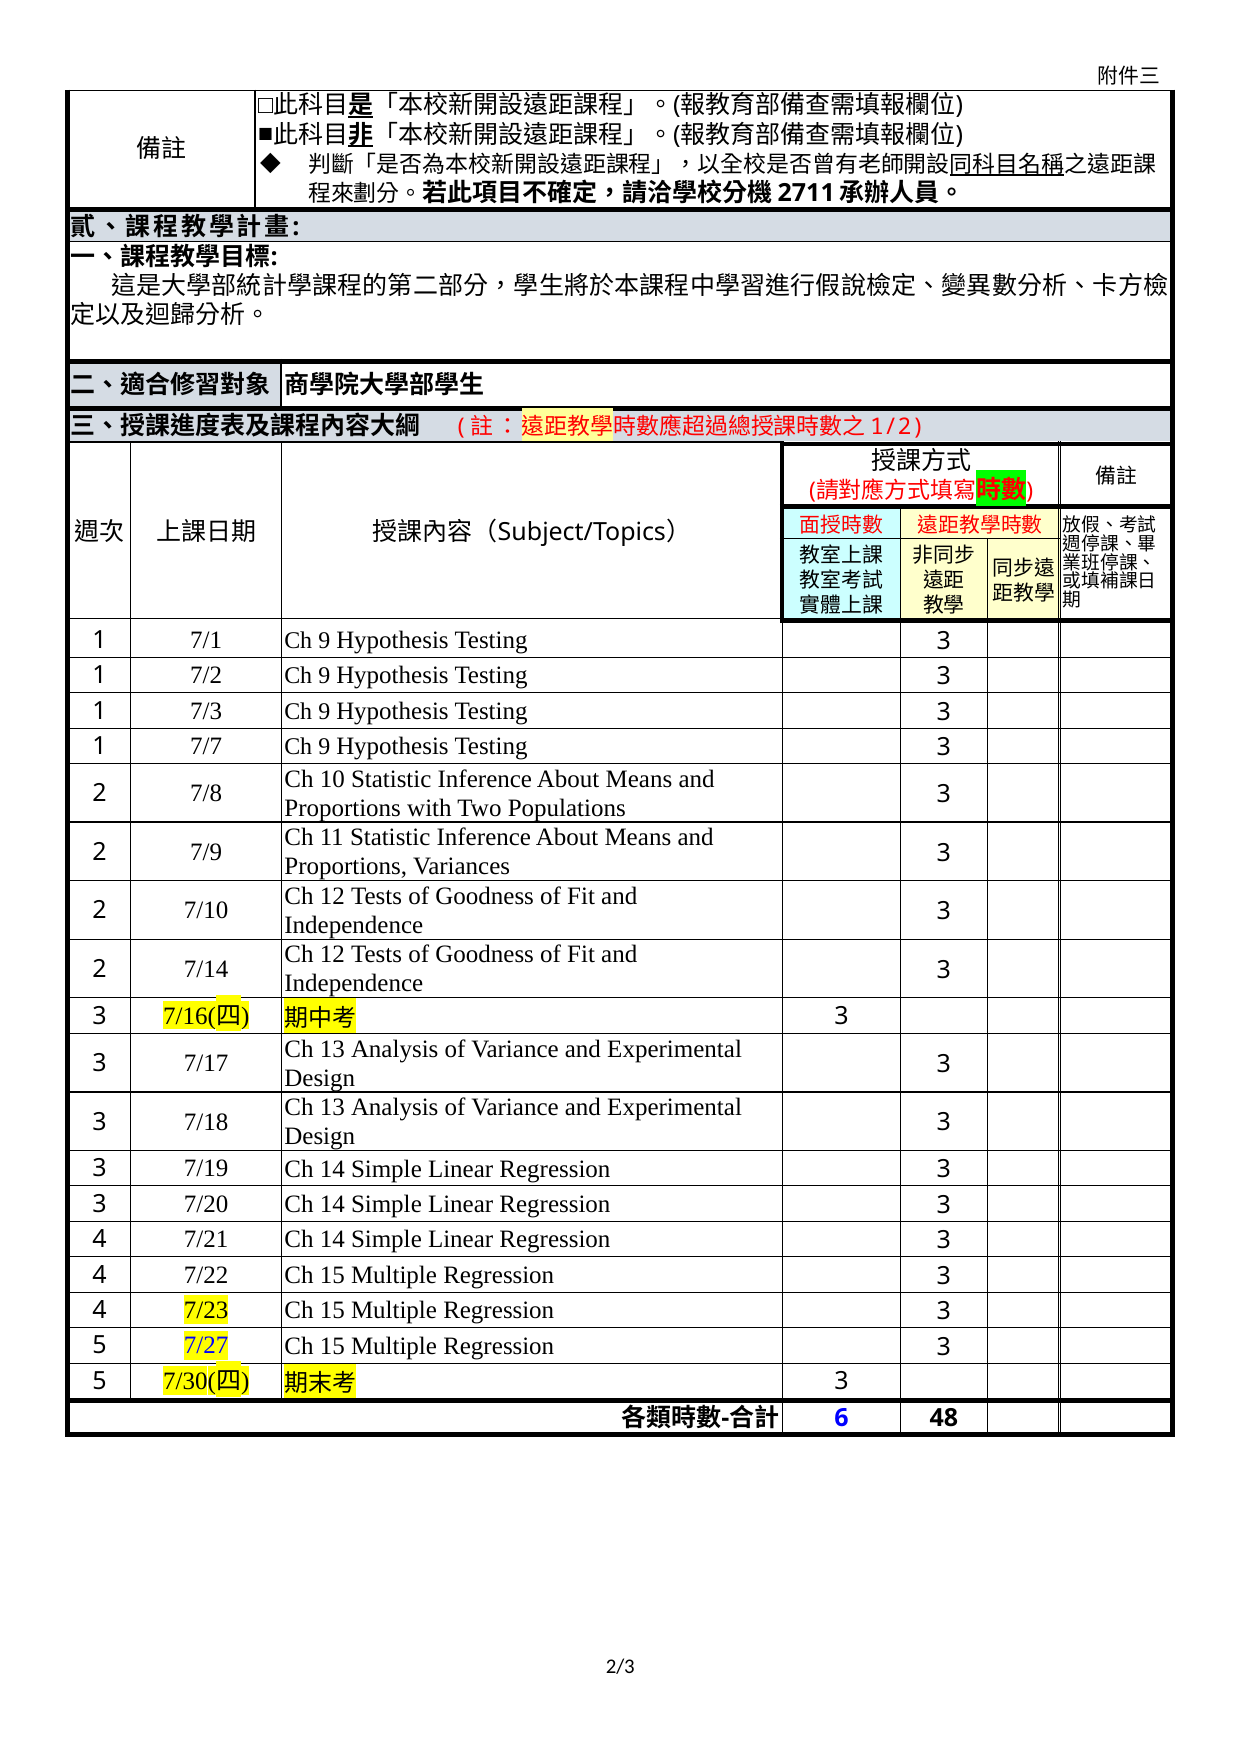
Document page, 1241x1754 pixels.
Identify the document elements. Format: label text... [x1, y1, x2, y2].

table_cell Ch 11 Statistic Inference About Means and Proportions, Variances [282, 823, 782, 880]
table_cell Ch 14 Simple Linear Regression [282, 1151, 782, 1185]
table_cell [1061, 1293, 1170, 1327]
table_cell [1061, 1186, 1170, 1221]
table_cell [988, 1364, 1058, 1398]
table_cell [988, 1257, 1058, 1292]
table_cell [783, 1293, 900, 1327]
table_cell 3 [901, 1257, 987, 1292]
table_cell 非同步遠距 教學 [901, 539, 987, 618]
table_cell 3 [901, 881, 987, 938]
table_cell □此科目是「本校新開設遠距課程」。(報教育部備查需填報欄位) ■此科目非「本校新開設遠距課程」。(報教育部備查需填報欄位) 判斷「是否為本校新開設遠距課程」，以全校是否曾有老師開設同科目名稱之遠距課程來劃分。若此項目不確定，請洽學校分機2711承辦人員。 [256, 91, 1170, 207]
table_cell 授課內容（Subject/Topics） [282, 443, 780, 618]
table_cell [988, 1293, 1058, 1327]
table_cell [783, 1034, 900, 1091]
table_cell [988, 998, 1058, 1033]
table_cell 7/22 [131, 1257, 281, 1292]
table_cell 各類時數-合計 [70, 1403, 782, 1432]
table_cell 7/17 [131, 1034, 281, 1091]
table_cell [783, 1257, 900, 1292]
table_cell Ch 9 Hypothesis Testing [282, 729, 782, 763]
table_cell 備註 [1061, 446, 1170, 504]
table_cell [901, 1364, 987, 1398]
table_cell [988, 1328, 1058, 1362]
table_cell [1061, 623, 1170, 657]
table_cell [988, 1093, 1058, 1150]
table_cell Ch 15 Multiple Regression [282, 1328, 782, 1362]
table_cell 6 [783, 1403, 900, 1432]
table_cell 4 [70, 1222, 130, 1256]
table_cell [988, 823, 1058, 880]
table_cell 期末考 [282, 1364, 782, 1398]
table_cell [783, 1093, 900, 1150]
table_cell [1061, 823, 1170, 880]
table_cell 上課日期 [131, 443, 281, 618]
table_cell 授課方式 (請對應方式填寫時數) [784, 446, 1058, 504]
table_cell 7/23 [131, 1293, 281, 1327]
table_cell [783, 1222, 900, 1256]
table_cell 教室上課 教室考試 實體上課 [784, 539, 900, 618]
table_cell 7/10 [131, 881, 281, 938]
table_cell [1061, 881, 1170, 938]
table_cell 3 [70, 1093, 130, 1150]
table_cell Ch 12 Tests of Goodness of Fit and Independence [282, 881, 782, 938]
table_cell [1061, 764, 1170, 821]
table_cell [988, 1403, 1058, 1432]
table_cell [901, 998, 987, 1033]
table_cell 期中考 [282, 998, 782, 1033]
table_cell [1061, 998, 1170, 1033]
table_cell [988, 940, 1058, 997]
table_cell Ch 13 Analysis of Variance and Experimental Design [282, 1093, 782, 1150]
table_cell 3 [70, 1186, 130, 1221]
table_cell 1 [70, 658, 130, 692]
table_cell [1061, 1364, 1170, 1398]
table_cell [988, 1222, 1058, 1256]
table_cell Ch 9 Hypothesis Testing [282, 658, 782, 692]
table_cell 3 [783, 1364, 900, 1398]
table_cell 3 [901, 1093, 987, 1150]
table_cell [1061, 1034, 1170, 1091]
table_cell 5 [70, 1364, 130, 1398]
table_cell 二、適合修習對象 [70, 364, 280, 406]
table_cell 7/7 [131, 729, 281, 763]
table_cell [988, 1034, 1058, 1091]
table_cell 商學院大學部學生 [282, 364, 1170, 406]
table_cell 7/19 [131, 1151, 281, 1185]
table_cell 7/14 [131, 940, 281, 997]
table_cell 2 [70, 823, 130, 880]
table_cell 同步遠距教學 [988, 539, 1058, 618]
table_cell [783, 693, 900, 727]
table_cell 一、課程教學目標: 這是大學部統計學課程的第二部分，學生將於本課程中學習進行假說檢定、變異數分析、卡方檢定以及迴歸分析。 [70, 242, 1170, 359]
table_cell 3 [70, 1034, 130, 1091]
table_cell Ch 15 Multiple Regression [282, 1257, 782, 1292]
table_cell [1061, 1403, 1170, 1432]
table_cell 3 [901, 764, 987, 821]
table_cell [783, 764, 900, 821]
table_cell 週次 [70, 443, 130, 618]
table_cell 2 [70, 940, 130, 997]
table_cell [988, 764, 1058, 821]
table_cell 3 [901, 1222, 987, 1256]
table_cell [1061, 1151, 1170, 1185]
table_cell 1 [70, 693, 130, 727]
table_cell 3 [901, 658, 987, 692]
table_cell 3 [901, 1186, 987, 1221]
table_cell 貳、課程教學計畫: [70, 212, 1170, 241]
table_cell 7/2 [131, 658, 281, 692]
table_cell 備註 [70, 91, 254, 207]
table_cell 1 [70, 729, 130, 763]
table_cell 3 [901, 729, 987, 763]
table_cell [783, 823, 900, 880]
table_cell [783, 623, 900, 657]
table_cell 7/1 [131, 619, 281, 657]
table_cell 5 [70, 1328, 130, 1362]
table_cell [988, 881, 1058, 938]
table_cell 7/30(四) [131, 1364, 281, 1398]
table_cell 3 [901, 823, 987, 880]
table_cell [988, 658, 1058, 692]
table_cell Ch 14 Simple Linear Regression [282, 1186, 782, 1221]
table_cell 1 [70, 619, 130, 657]
table_cell [1061, 1093, 1170, 1150]
table_cell [783, 940, 900, 997]
table_cell 3 [901, 1151, 987, 1185]
table_cell [783, 1186, 900, 1221]
table_cell 3 [901, 1293, 987, 1327]
table_cell 7/8 [131, 764, 281, 821]
table_cell [988, 1186, 1058, 1221]
table_cell 7/9 [131, 823, 281, 880]
table_cell 3 [901, 693, 987, 727]
table_cell 7/21 [131, 1222, 281, 1256]
table_cell 3 [901, 1034, 987, 1091]
table_cell 3 [70, 998, 130, 1033]
table_cell [988, 1151, 1058, 1185]
table_cell [1061, 940, 1170, 997]
table_cell Ch 10 Statistic Inference About Means and Proportions with Two Populations [282, 764, 782, 821]
table_cell [988, 693, 1058, 727]
table_cell [783, 881, 900, 938]
table_cell Ch 15 Multiple Regression [282, 1293, 782, 1327]
table_cell Ch 13 Analysis of Variance and Experimental Design [282, 1034, 782, 1091]
table_cell [988, 623, 1058, 657]
table_cell 7/16(四) [131, 998, 281, 1033]
table_cell [1061, 1257, 1170, 1292]
table_cell [783, 729, 900, 763]
table_cell 7/27 [131, 1328, 281, 1362]
table_cell 3 [70, 1151, 130, 1185]
table_cell 放假、考試週停課、畢業班停課、或填補課日期 [1061, 509, 1170, 618]
table_cell 7/3 [131, 693, 281, 727]
table_cell [783, 1151, 900, 1185]
table_cell [1061, 693, 1170, 727]
table_cell 3 [901, 623, 987, 657]
table_cell 4 [70, 1257, 130, 1292]
table_cell 3 [901, 940, 987, 997]
table_cell [1061, 1328, 1170, 1362]
table_cell [783, 658, 900, 692]
table_cell [1061, 729, 1170, 763]
table_cell 面授時數 [784, 509, 900, 538]
table_cell 48 [901, 1403, 987, 1432]
table_cell Ch 9 Hypothesis Testing [282, 693, 782, 727]
table_cell 7/18 [131, 1093, 281, 1150]
table_cell Ch 12 Tests of Goodness of Fit and Independence [282, 940, 782, 997]
table_cell Ch 14 Simple Linear Regression [282, 1222, 782, 1256]
table_cell [1061, 1222, 1170, 1256]
table_cell 4 [70, 1293, 130, 1327]
table_cell Ch 9 Hypothesis Testing [282, 619, 782, 657]
table_cell 三、授課進度表及課程內容大綱 (註：遠距教學時數應超過總授課時數之1/2) [70, 411, 1170, 441]
table_cell 3 [783, 998, 900, 1033]
table_cell 7/20 [131, 1186, 281, 1221]
table_cell 3 [901, 1328, 987, 1362]
table_cell [1061, 658, 1170, 692]
table_cell [783, 1328, 900, 1362]
table_cell 2 [70, 764, 130, 821]
table_cell 遠距教學時數 [901, 509, 1058, 538]
table_cell [988, 729, 1058, 763]
table_cell 2 [70, 881, 130, 938]
